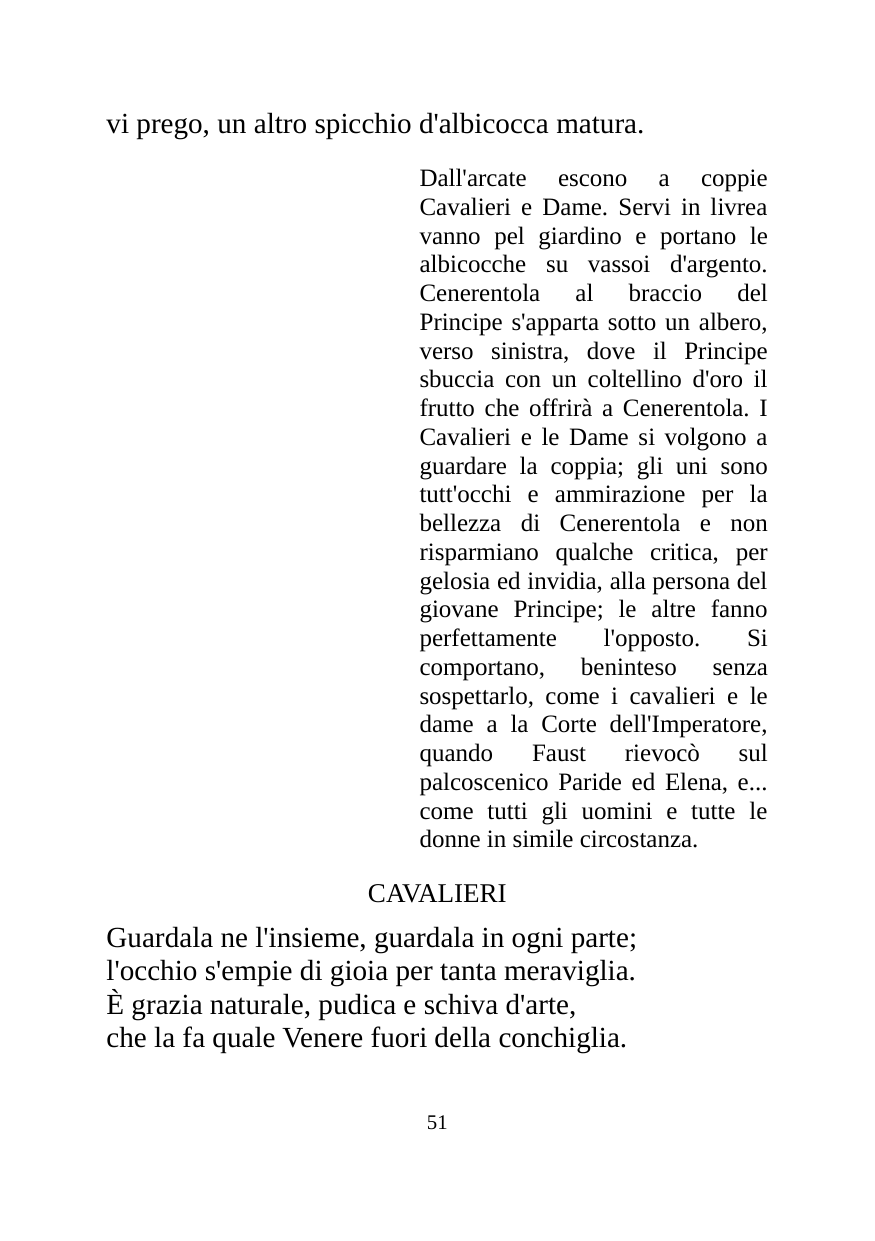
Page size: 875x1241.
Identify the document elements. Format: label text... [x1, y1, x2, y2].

text CAVALIERI [106, 877, 768, 908]
text Dall'arcate escono a coppie Cavalieri e Dame. Servi in livrea vanno pel giardino e portano le albicocche su vassoi d'argento. Cenerentola al braccio del Principe s'apparta sotto un albero, verso sinistra, dove il Principe sbuccia con un coltellino d'oro il frutto che offrirà a Cenerentola. I Cavalieri e le Dame si volgono a guardare la coppia; gli uni sono tutt'occhi e ammirazione per la bellezza di Cenerentola e non risparmiano qualche critica, per gelosia ed invidia, alla persona del giovane Principe; le altre fanno perfettamente l'opposto. Si comportano, beninteso senza sospettarlo, come i cavalieri e le dame a la Corte dell'Imperatore, quando Faust rievocò sul palcoscenico Paride ed Elena, e... come tutti gli uomini e tutte le donne in simile circostanza. [419, 163, 768, 853]
text vi prego, un altro spicchio d'albicocca matura. [106, 106, 768, 140]
text Guardala ne l'insieme, guardala in ogni parte; l'occhio s'empie di gioia per tanta meraviglia. È grazia naturale, pudica e schiva d'arte, che la fa quale Venere fuori della conchiglia. [106, 920, 768, 1054]
